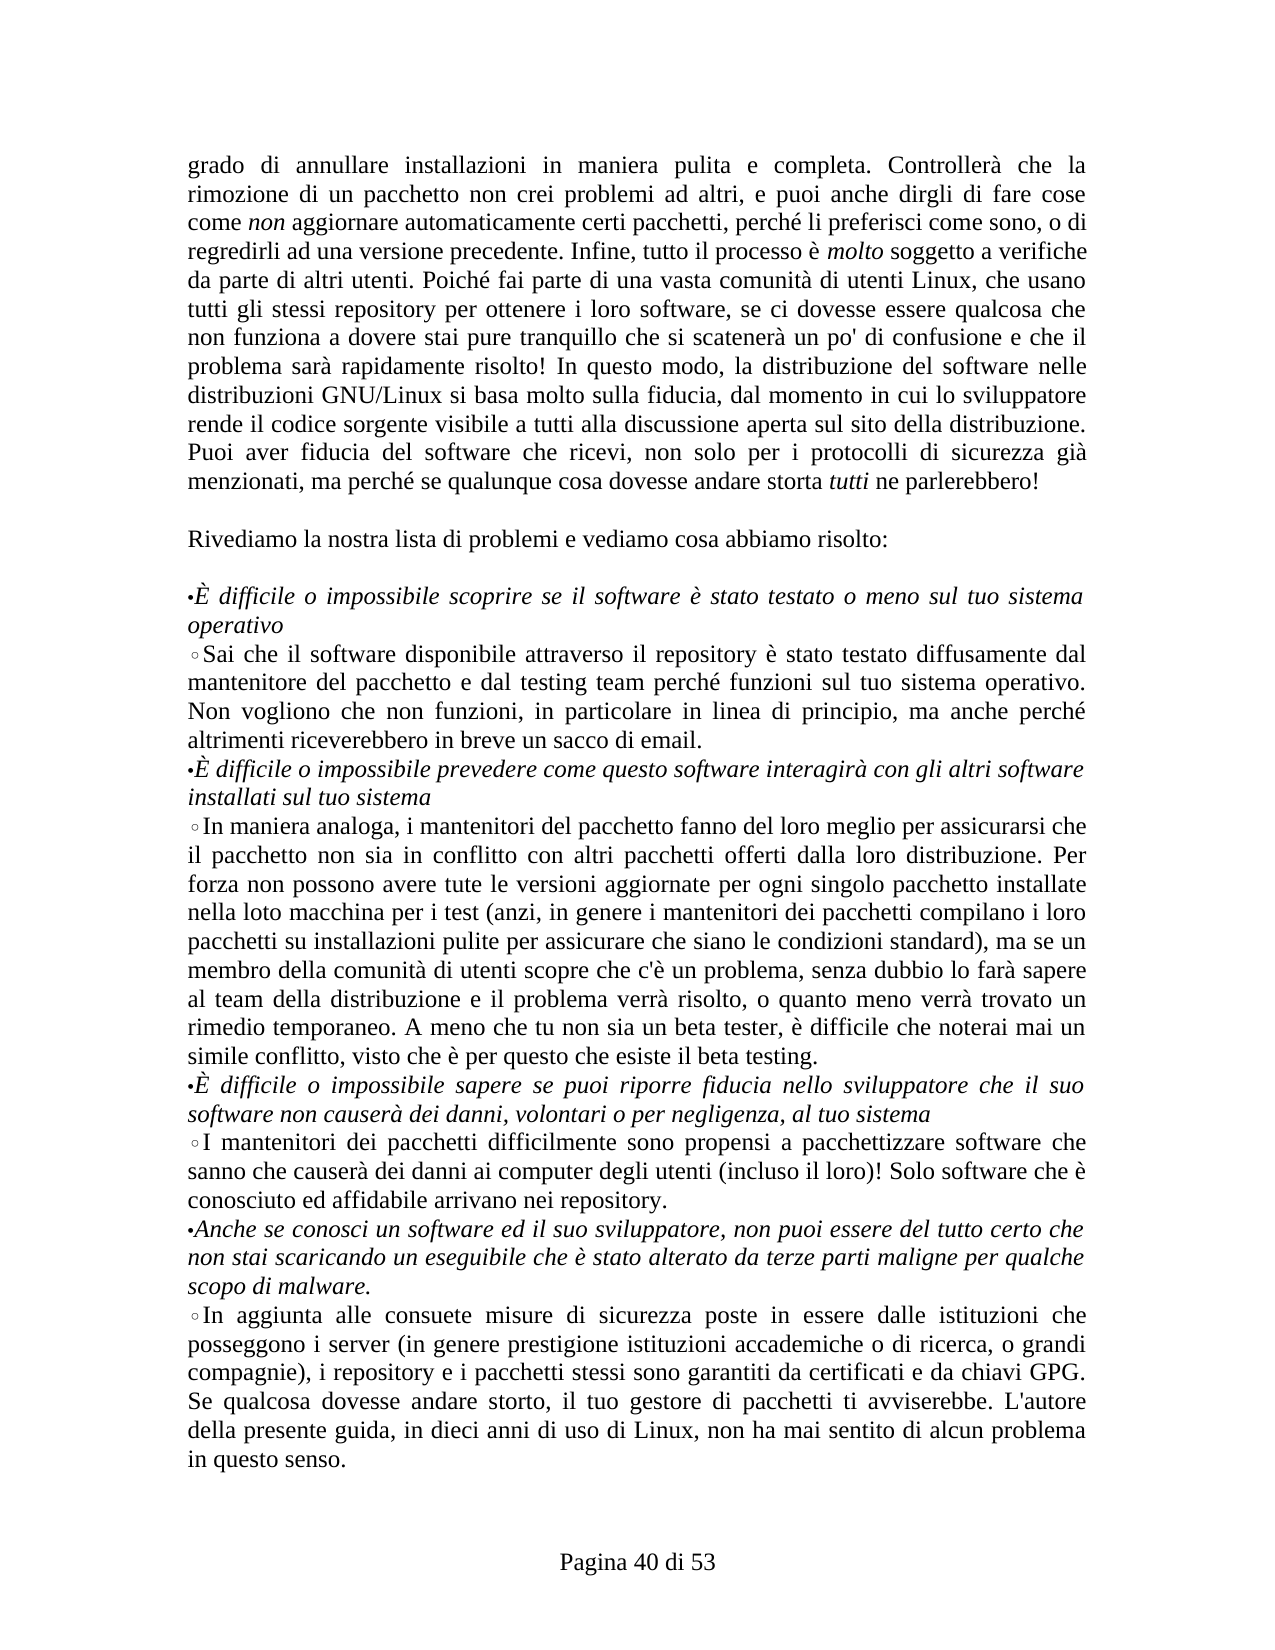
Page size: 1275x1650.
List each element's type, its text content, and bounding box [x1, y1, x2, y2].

list I mantenitori dei pacchetti difficilmente sono propensi a pacchettizzare software che sanno che causerà dei danni ai computer degli utenti (incluso il loro)! Solo software che è conosciuto ed affidabile arrivano nei repository. [187, 1127, 1087, 1214]
list Sai che il software disponibile attraverso il repository è stato testato diffusamente dal mantenitore del pacchetto e dal testing team perché funzioni sul tuo sistema operativo. Non vogliono che non funzioni, in particolare in linea di principio, ma anche perché altrimenti riceverebbero in breve un sacco di email. [187, 639, 1087, 754]
list È difficile o impossibile prevedere come questo software interagirà con gli altri software installati sul tuo sistema [187, 754, 1087, 811]
list È difficile o impossibile sapere se puoi riporre fiducia nello sviluppatore che il suo software non causerà dei danni, volontari o per negligenza, al tuo sistema [187, 1070, 1087, 1127]
list In maniera analoga, i mantenitori del pacchetto fanno del loro meglio per assicurarsi che il pacchetto non sia in conflitto con altri pacchetti offerti dalla loro distribuzione. Per forza non possono avere tute le versioni aggiornate per ogni singolo pacchetto installate nella loto macchina per i test (anzi, in genere i mantenitori dei pacchetti compilano i loro pacchetti su installazioni pulite per assicurare che siano le condizioni standard), ma se un membro della comunità di utenti scopre che c'è un problema, senza dubbio lo farà sapere al team della distribuzione e il problema verrà risolto, o quanto meno verrà trovato un rimedio temporaneo. A meno che tu non sia un beta tester, è difficile che noterai mai un simile conflitto, visto che è per questo che esiste il beta testing. [187, 811, 1087, 1070]
list È difficile o impossibile scoprire se il software è stato testato o meno sul tuo sistema operativo [187, 581, 1087, 639]
list In aggiunta alle consuete misure di sicurezza poste in essere dalle istituzioni che posseggono i server (in genere prestigione istituzioni accademiche o di ricerca, o grandi compagnie), i repository e i pacchetti stessi sono garantiti da certificati e da chiavi GPG. Se qualcosa dovesse andare storto, il tuo gestore di pacchetti ti avviserebbe. L'autore della presente guida, in dieci anni di uso di Linux, non ha mai sentito di alcun problema in questo senso. [187, 1300, 1087, 1472]
text grado di annullare installazioni in maniera pulita e completa. Controllerà che la rimozione di un pacchetto non crei problemi ad altri, e puoi anche dirgli di fare cose come non aggiornare automaticamente certi pacchetti, perché li preferisci come sono, o di regredirli ad una versione precedente. Infine, tutto il processo è molto soggetto a verifiche da parte di altri utenti. Poiché fai parte di una vasta comunità di utenti Linux, che usano tutti gli stessi repository per ottenere i loro software, se ci dovesse essere qualcosa che non funziona a dovere stai pure tranquillo che si scatenerà un po' di confusione e che il problema sarà rapidamente risolto! In questo modo, la distribuzione del software nelle distribuzioni GNU/Linux si basa molto sulla fiducia, dal momento in cui lo sviluppatore rende il codice sorgente visibile a tutti alla discussione aperta sul sito della distribuzione. Puoi aver fiducia del software che ricevi, non solo per i protocolli di sicurezza già menzionati, ma perché se qualunque cosa dovesse andare storta tutti ne parlerebbero! [187, 150, 1087, 495]
text Rivediamo la nostra lista di problemi e vediamo cosa abbiamo risolto: [187, 524, 1087, 552]
list Anche se conosci un software ed il suo sviluppatore, non puoi essere del tutto certo che non stai scaricando un eseguibile che è stato alterato da terze parti maligne per qualche scopo di malware. [187, 1214, 1087, 1300]
